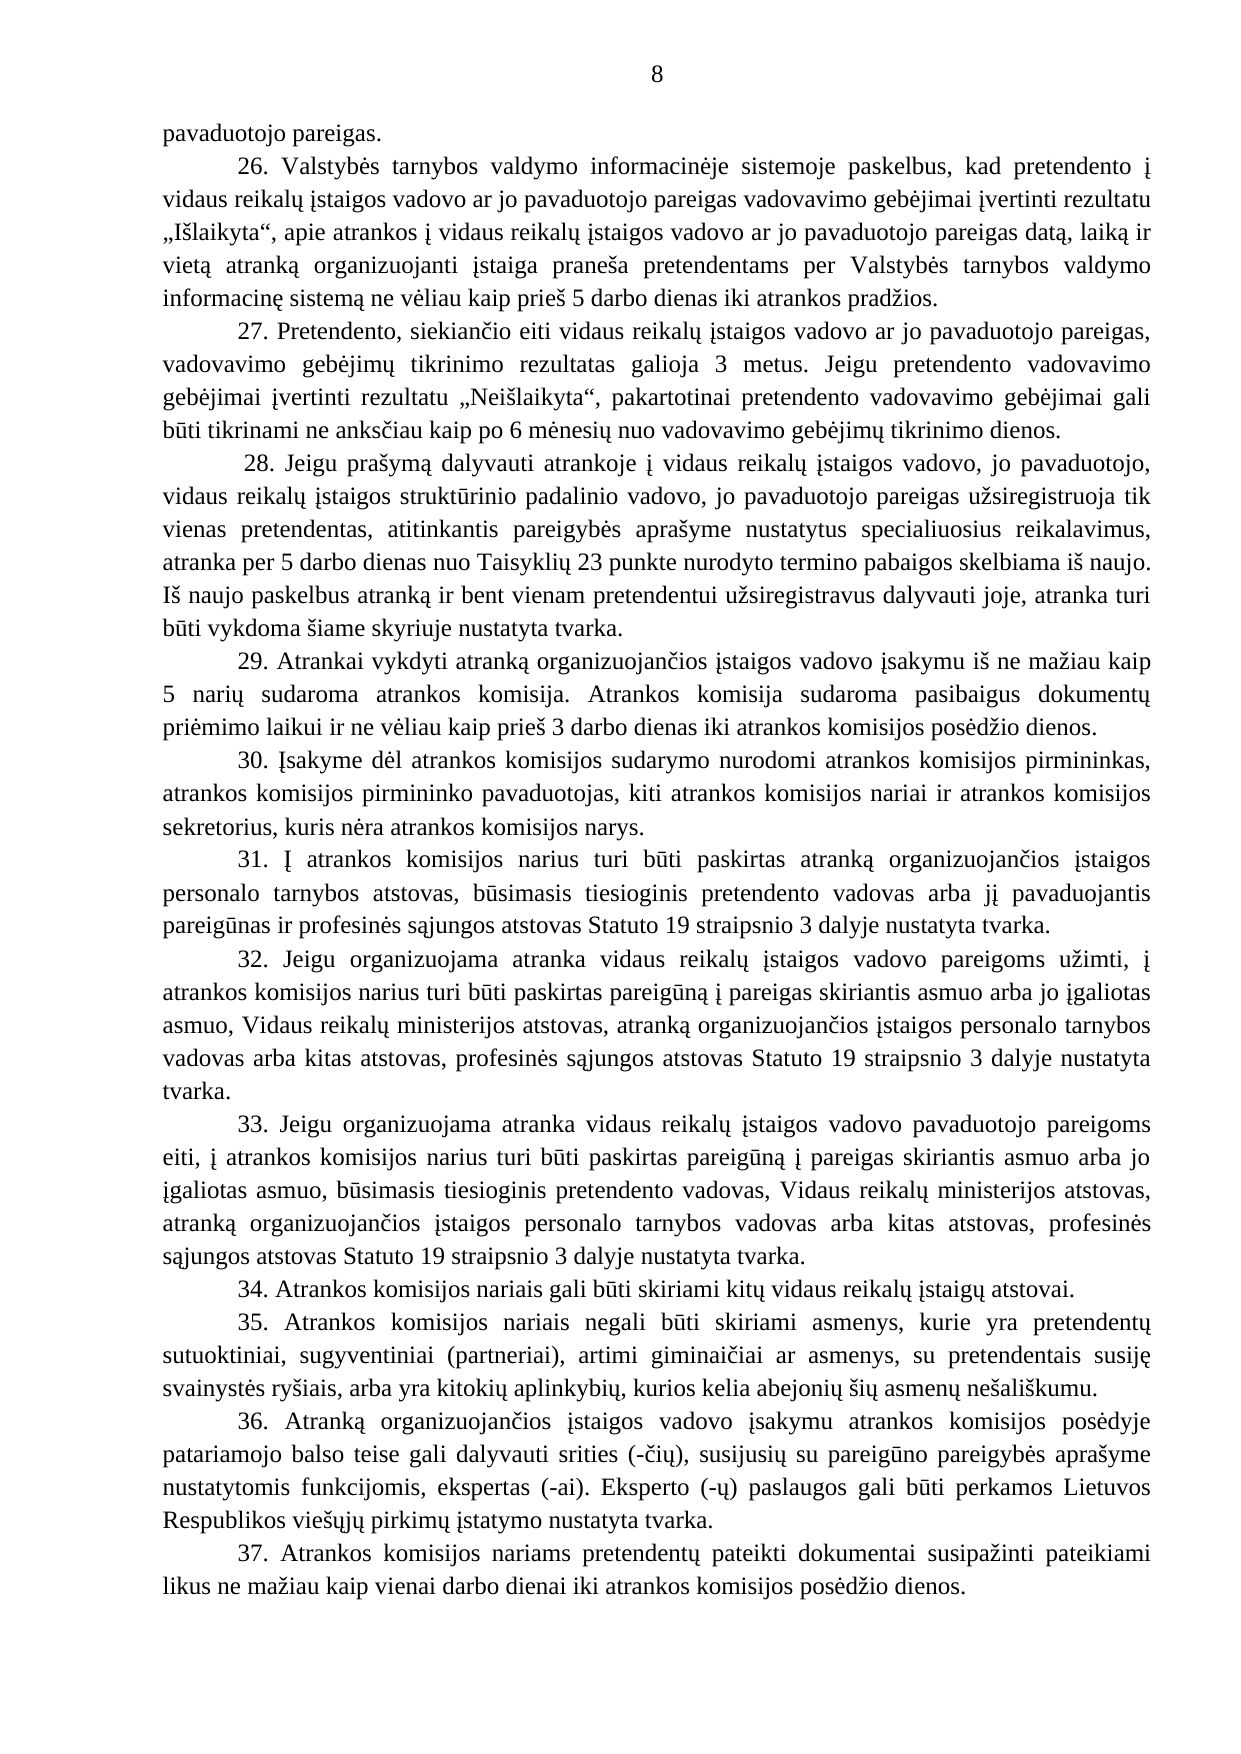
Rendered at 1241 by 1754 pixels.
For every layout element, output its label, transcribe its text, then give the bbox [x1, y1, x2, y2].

text 28. Jeigu prašymą dalyvauti atrankoje į vidaus reikalų įstaigos vadovo, jo pavaduotojo, vidaus reikalų įstaigos struktūrinio padalinio vadovo, jo pavaduotojo pareigas užsiregistruoja tik vienas pretendentas, atitinkantis pareigybės aprašyme nustatytus specialiuosius reikalavimus, atranka per 5 darbo dienas nuo Taisyklių 23 punkte nurodyto termino pabaigos skelbiama iš naujo. Iš naujo paskelbus atranką ir bent vienam pretendentui užsiregistravus dalyvauti joje, atranka turi būti vykdoma šiame skyriuje nustatyta tvarka. [162, 448, 1152, 642]
text 27. Pretendento, siekiančio eiti vidaus reikalų įstaigos vadovo ar jo pavaduotojo pareigas, vadovavimo gebėjimų tikrinimo rezultatas galioja 3 metus. Jeigu pretendento vadovavimo gebėjimai įvertinti rezultatu „Neišlaikyta“, pakartotinai pretendento vadovavimo gebėjimai gali būti tikrinami ne anksčiau kaip po 6 mėnesių nuo vadovavimo gebėjimų tikrinimo dienos. [162, 316, 1152, 444]
text 26. Valstybės tarnybos valdymo informacinėje sistemoje paskelbus, kad pretendento į vidaus reikalų įstaigos vadovo ar jo pavaduotojo pareigas vadovavimo gebėjimai įvertinti rezultatu „Išlaikyta“, apie atrankos į vidaus reikalų įstaigos vadovo ar jo pavaduotojo pareigas datą, laiką ir vietą atranką organizuojanti įstaiga praneša pretendentams per Valstybės tarnybos valdymo informacinę sistemą ne vėliau kaip prieš 5 darbo dienas iki atrankos pradžios. [162, 151, 1152, 312]
text 36. Atranką organizuojančios įstaigos vadovo įsakymu atrankos komisijos posėdyje patariamojo balso teise gali dalyvauti srities (-čių), susijusių su pareigūno pareigybės aprašyme nustatytomis funkcijomis, ekspertas (-ai). Eksperto (-ų) paslaugos gali būti perkamos Lietuvos Respublikos viešųjų pirkimų įstatymo nustatyta tvarka. [162, 1406, 1152, 1534]
text 34. Atrankos komisijos nariais gali būti skiriami kitų vidaus reikalų įstaigų atstovai. [162, 1274, 1152, 1303]
text 33. Jeigu organizuojama atranka vidaus reikalų įstaigos vadovo pavaduotojo pareigoms eiti, į atrankos komisijos narius turi būti paskirtas pareigūną į pareigas skiriantis asmuo arba jo įgaliotas asmuo, būsimasis tiesioginis pretendento vadovas, Vidaus reikalų ministerijos atstovas, atranką organizuojančios įstaigos personalo tarnybos vadovas arba kitas atstovas, profesinės sąjungos atstovas Statuto 19 straipsnio 3 dalyje nustatyta tvarka. [162, 1109, 1152, 1269]
text 30. Įsakyme dėl atrankos komisijos sudarymo nurodomi atrankos komisijos pirmininkas, atrankos komisijos pirmininko pavaduotojas, kiti atrankos komisijos nariai ir atrankos komisijos sekretorius, kuris nėra atrankos komisijos narys. [162, 746, 1152, 840]
text 32. Jeigu organizuojama atranka vidaus reikalų įstaigos vadovo pareigoms užimti, į atrankos komisijos narius turi būti paskirtas pareigūną į pareigas skiriantis asmuo arba jo įgaliotas asmuo, Vidaus reikalų ministerijos atstovas, atranką organizuojančios įstaigos personalo tarnybos vadovas arba kitas atstovas, profesinės sąjungos atstovas Statuto 19 straipsnio 3 dalyje nustatyta tvarka. [162, 944, 1152, 1104]
text 35. Atrankos komisijos nariais negali būti skiriami asmenys, kurie yra pretendentų sutuoktiniai, sugyventiniai (partneriai), artimi giminaičiai ar asmenys, su pretendentais susiję svainystės ryšiais, arba yra kitokių aplinkybių, kurios kelia abejonių šių asmenų nešališkumu. [162, 1307, 1152, 1402]
text 29. Atrankai vykdyti atranką organizuojančios įstaigos vadovo įsakymu iš ne mažiau kaip 5 narių sudaroma atrankos komisija. Atrankos komisija sudaroma pasibaigus dokumentų priėmimo laikui ir ne vėliau kaip prieš 3 darbo dienas iki atrankos komisijos posėdžio dienos. [162, 646, 1152, 741]
text 37. Atrankos komisijos nariams pretendentų pateikti dokumentai susipažinti pateikiami likus ne mažiau kaip vienai darbo dienai iki atrankos komisijos posėdžio dienos. [162, 1538, 1152, 1600]
text pavaduotojo pareigas. [162, 118, 1152, 147]
text 31. Į atrankos komisijos narius turi būti paskirtas atranką organizuojančios įstaigos personalo tarnybos atstovas, būsimasis tiesioginis pretendento vadovas arba jį pavaduojantis pareigūnas ir profesinės sąjungos atstovas Statuto 19 straipsnio 3 dalyje nustatyta tvarka. [162, 844, 1152, 939]
